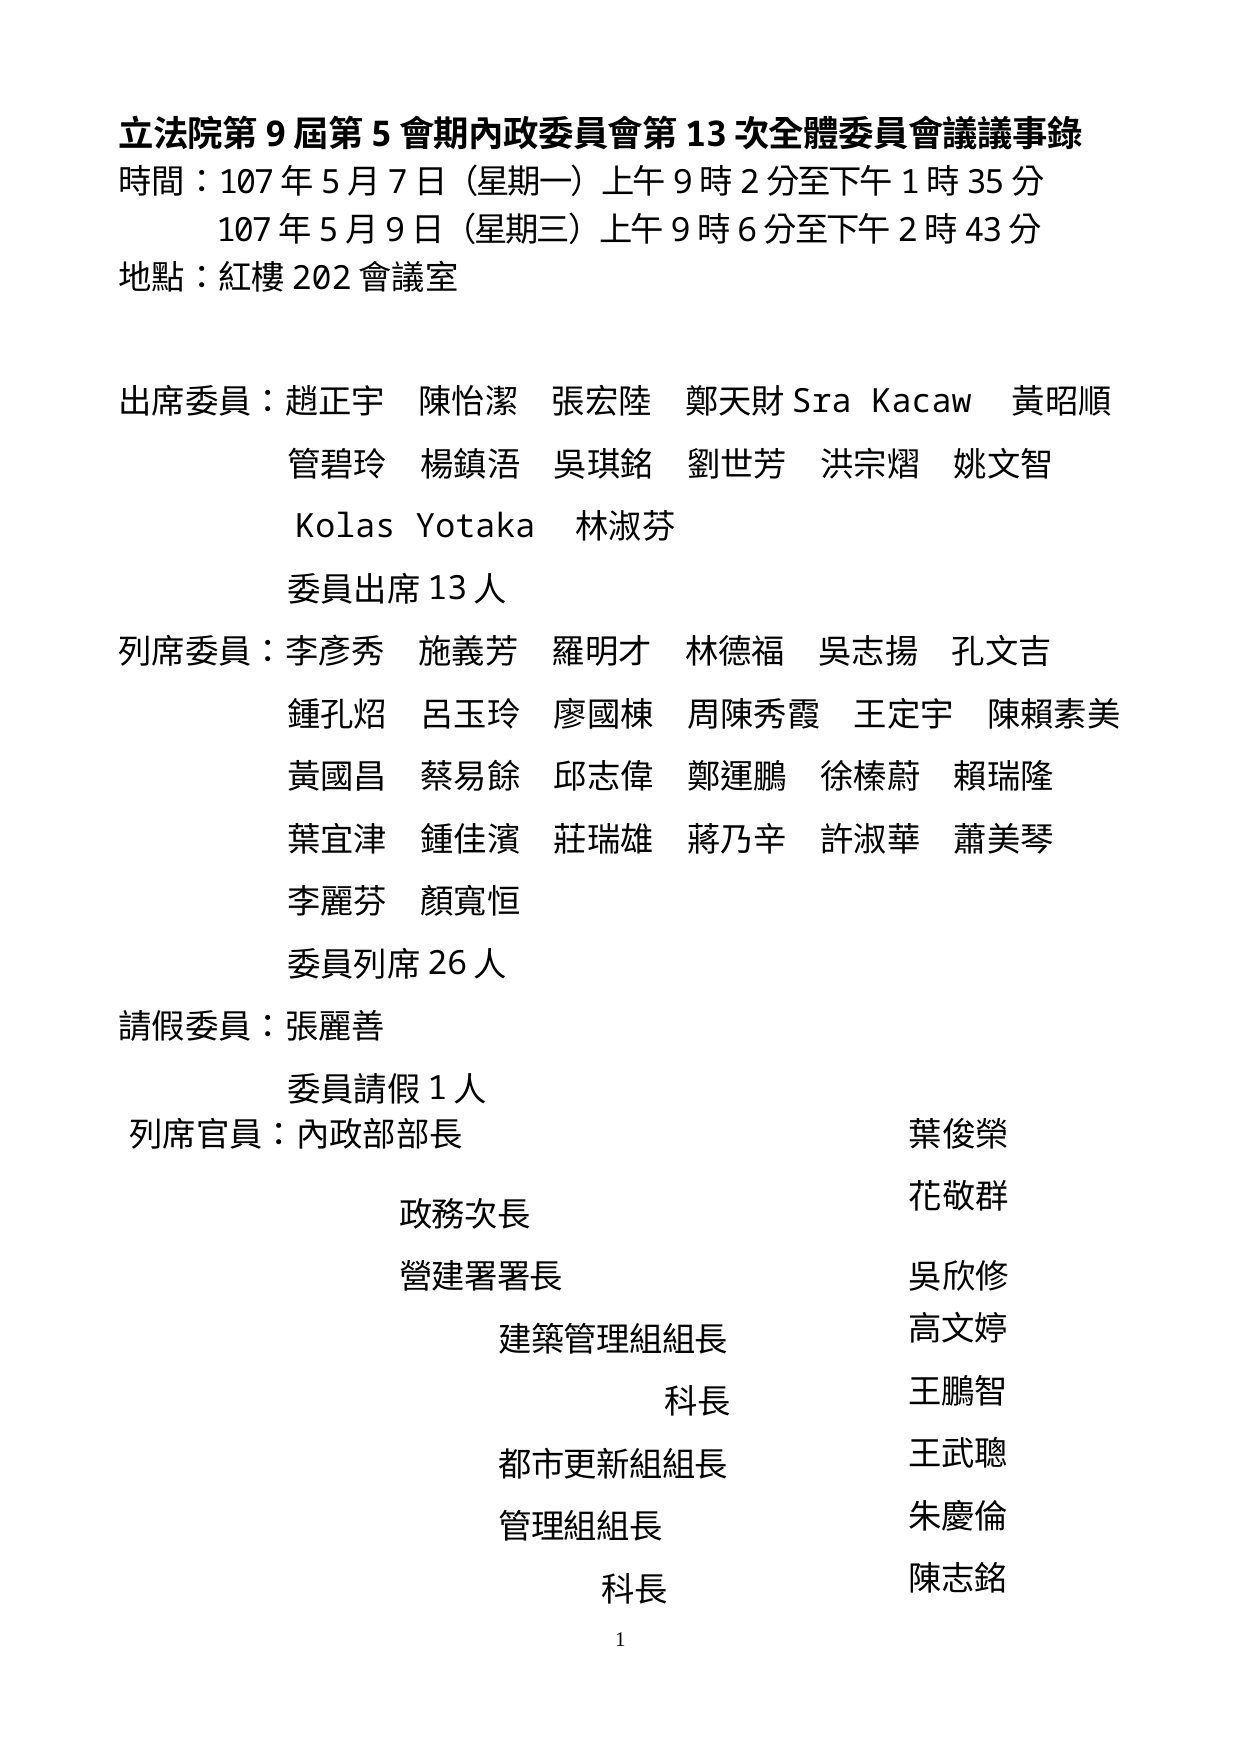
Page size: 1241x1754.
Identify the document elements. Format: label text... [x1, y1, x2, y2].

text 地點：紅樓202會議室 [118, 251, 1122, 299]
table_cell 建築管理組組長 [118, 1295, 897, 1358]
text Kolas Yotaka 林淑芬 [118, 483, 1122, 545]
text 委員出席13人 [118, 545, 1122, 608]
table_cell 營建署署長 [118, 1233, 897, 1295]
table_cell 花敬群 [898, 1156, 1122, 1233]
text 請假委員：張麗善 [118, 983, 1122, 1045]
text 鍾孔炤 呂玉玲 廖國棟 周陳秀霞 王定宇 陳賴素美 [118, 670, 1122, 733]
text 管碧玲 楊鎮浯 吳琪銘 劉世芳 洪宗熠 姚文智 [118, 420, 1122, 483]
text 立法院第9屆第5會期內政委員會第13次全體委員會議議事錄 [118, 108, 1122, 156]
table_cell 吳欣修 [898, 1233, 1122, 1295]
table_cell 都市更新組組長 [118, 1420, 897, 1483]
table_cell 王鵬智 [898, 1358, 1122, 1420]
text 委員列席26人 [118, 920, 1122, 983]
text 出席委員：趙正宇 陳怡潔 張宏陸 鄭天財Sra Kacaw 黃昭順 [118, 358, 1122, 420]
table_cell 王武聰 [898, 1420, 1122, 1483]
text 葉宜津 鍾佳濱 莊瑞雄 蔣乃辛 許淑華 蕭美琴 [118, 795, 1122, 858]
table_cell 陳志銘 [898, 1545, 1122, 1608]
table_header 列席官員：內政部部長 [118, 1108, 897, 1156]
text 委員請假1人 [118, 1045, 1122, 1108]
text 107年5月9日（星期三）上午9時6分至下午2時43分 [118, 203, 1122, 251]
table_cell 管理組組長 [118, 1483, 897, 1545]
table_cell 朱慶倫 [898, 1483, 1122, 1545]
table_cell 政務次長 [118, 1156, 897, 1233]
table_cell 科長 [118, 1358, 897, 1420]
table_cell 高文婷 [898, 1295, 1122, 1358]
text 李麗芬 顏寬恒 [118, 858, 1122, 920]
table_header 葉俊榮 [898, 1108, 1122, 1156]
text 列席委員：李彥秀 施義芳 羅明才 林德福 吳志揚 孔文吉 [118, 608, 1122, 670]
text 黃國昌 蔡易餘 邱志偉 鄭運鵬 徐榛蔚 賴瑞隆 [118, 733, 1122, 795]
table_cell 科長 [118, 1545, 897, 1608]
text 時間：107年5月7日（星期一）上午9時2分至下午1時35分 [118, 156, 1122, 203]
